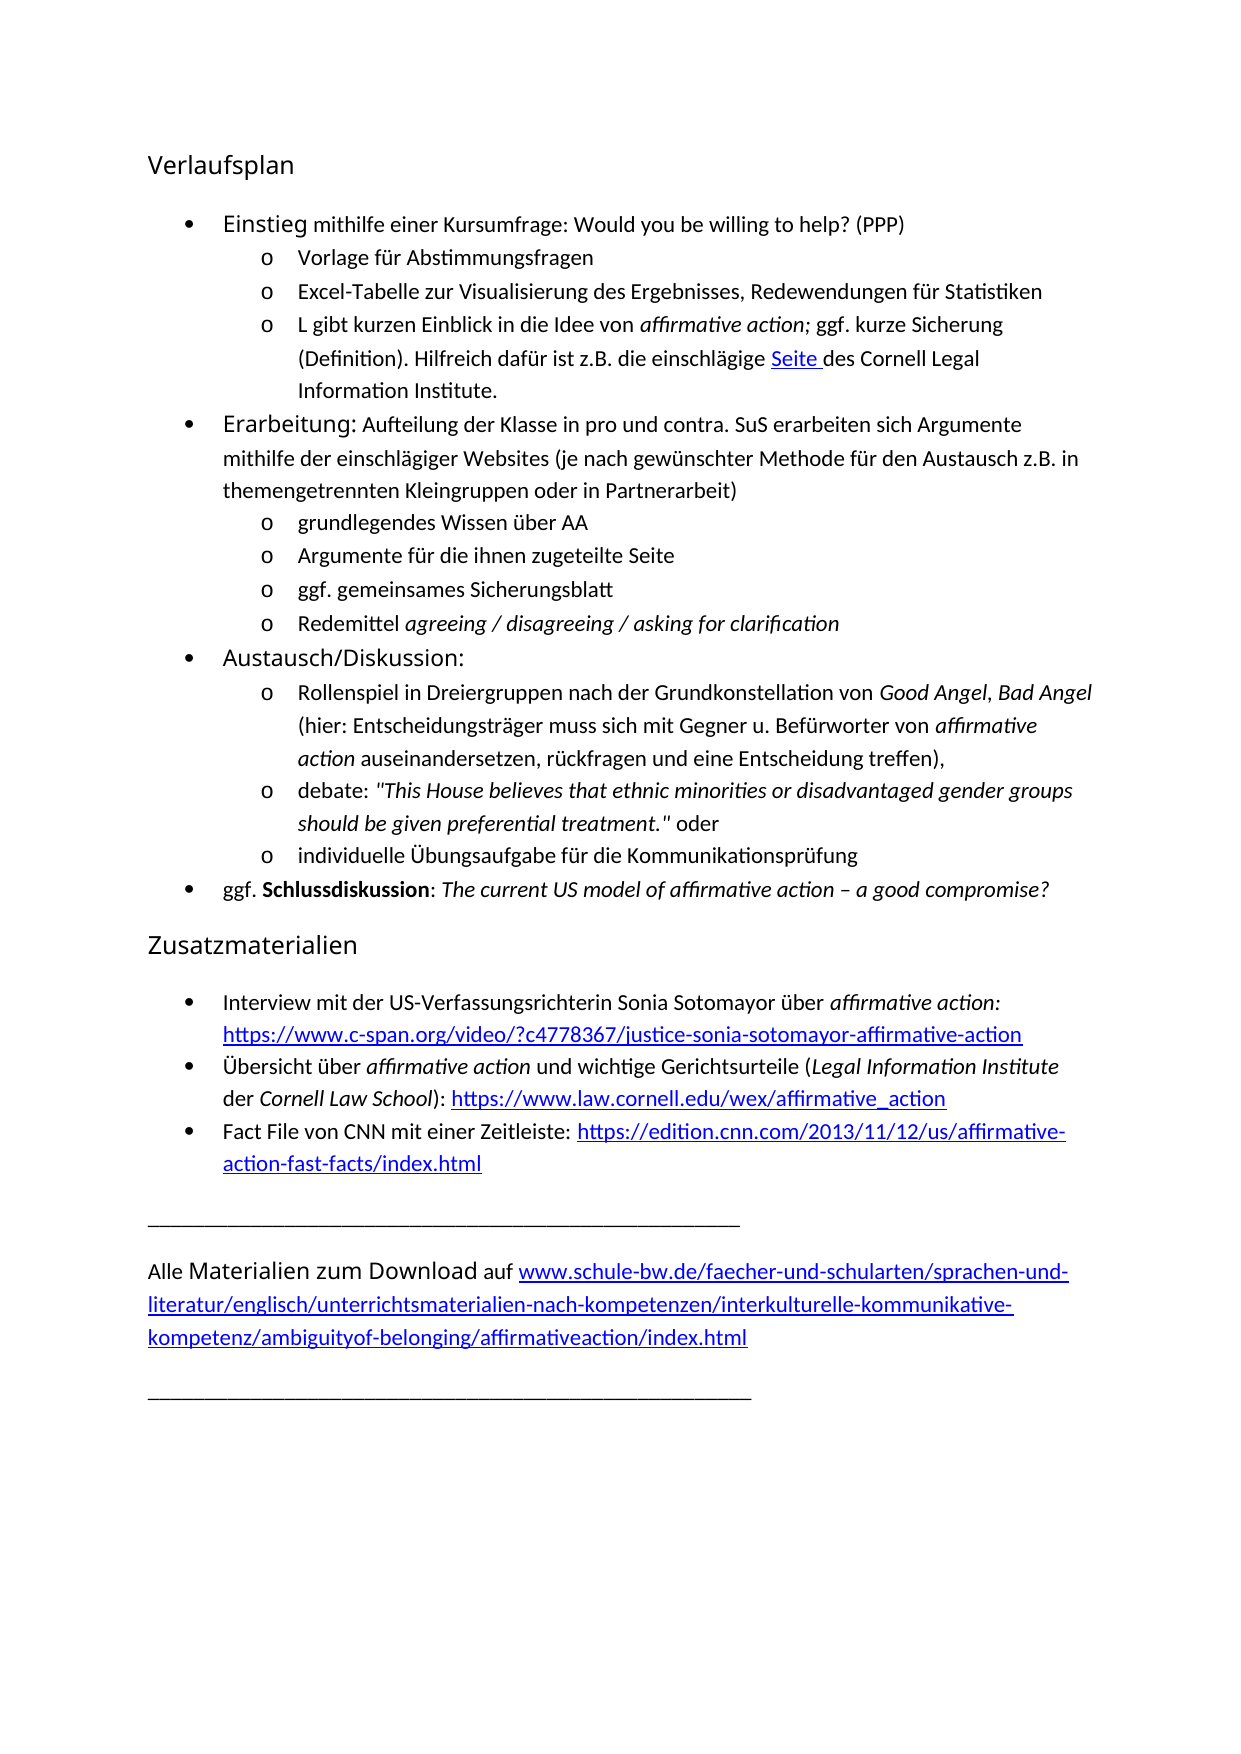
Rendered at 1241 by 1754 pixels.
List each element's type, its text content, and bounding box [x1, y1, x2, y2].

text _____________________________________________________ [148, 1376, 1093, 1404]
list Redemittel agreeing / disagreeing / asking for clarification [260, 609, 1093, 638]
list Rollenspiel in Dreiergruppen nach der Grundkonstellation von Good Angel, Bad Angel (hier: Entscheidungsträger muss sich mit Gegner u. Befürworter von affirmative action auseinandersetzen, rückfragen und eine Entscheidung treffen), [260, 678, 1093, 772]
list grundlegendes Wissen über AA [260, 508, 1093, 537]
text Alle Materialien zum Download auf www.schule-bw.de/faecher-und-schularten/sprachen-und-literatur/englisch/unterrichtsmaterialien-nach-kompetenzen/interkulturelle-kommunikative-kompetenz/ambiguityof-belonging/affirmativeaction/index.html [148, 1255, 1093, 1351]
list Übersicht über affirmative action und wichtige Gerichtsurteile (Legal Information Institute der Cornell Law School): https://www.law.cornell.edu/wex/affirmative_action [185, 1052, 1093, 1113]
list Argumente für die ihnen zugeteilte Seite [260, 542, 1093, 571]
list Excel-Tabelle zur Visualisierung des Ergebnisses, Redewendungen für Statistiken [260, 277, 1093, 306]
list debate: "This House believes that ethnic minorities or disadvantaged gender groups should be given preferential treatment." oder [260, 776, 1093, 837]
list Einstieg mithilfe einer Kursumfrage: Would you be willing to help? (PPP) [185, 208, 1093, 239]
list Interview mit der US-Verfassungsrichterin Sonia Sotomayor über affirmative action: https://www.c-span.org/video/?c4778367/justice-sonia-sotomayor-affirmative-action [185, 988, 1093, 1048]
list ggf. Schlussdiskussion: The current US model of affirmative action – a good compromise? [185, 875, 1093, 903]
list ggf. gemeinsames Sicherungsblatt [260, 575, 1093, 604]
list L gibt kurzen Einblick in die Idee von affirmative action; ggf. kurze Sicherung (Definition). Hilfreich dafür ist z.B. die einschlägige Seite des Cornell Legal Information Institute. [260, 311, 1093, 404]
text Zusatzmaterialien [148, 928, 1093, 962]
list Erarbeitung: Aufteilung der Klasse in pro und contra. SuS erarbeiten sich Argumente mithilfe der einschlägiger Websites (je nach gewünschter Methode für den Austausch z.B. in themengetrennten Kleingruppen oder in Partnerarbeit) [185, 408, 1093, 504]
list Vorlage für Abstimmungsfragen [260, 243, 1093, 273]
list Austausch/Diskussion: [185, 642, 1093, 673]
text ____________________________________________________ [148, 1202, 1093, 1230]
list Fact File von CNN mit einer Zeitleiste: https://edition.cnn.com/2013/11/12/us/affirmative-action-fast-facts/index.html [185, 1117, 1093, 1177]
text Verlaufsplan [148, 148, 1093, 182]
list individuelle Übungsaufgabe für die Kommunikationsprüfung [260, 841, 1093, 871]
